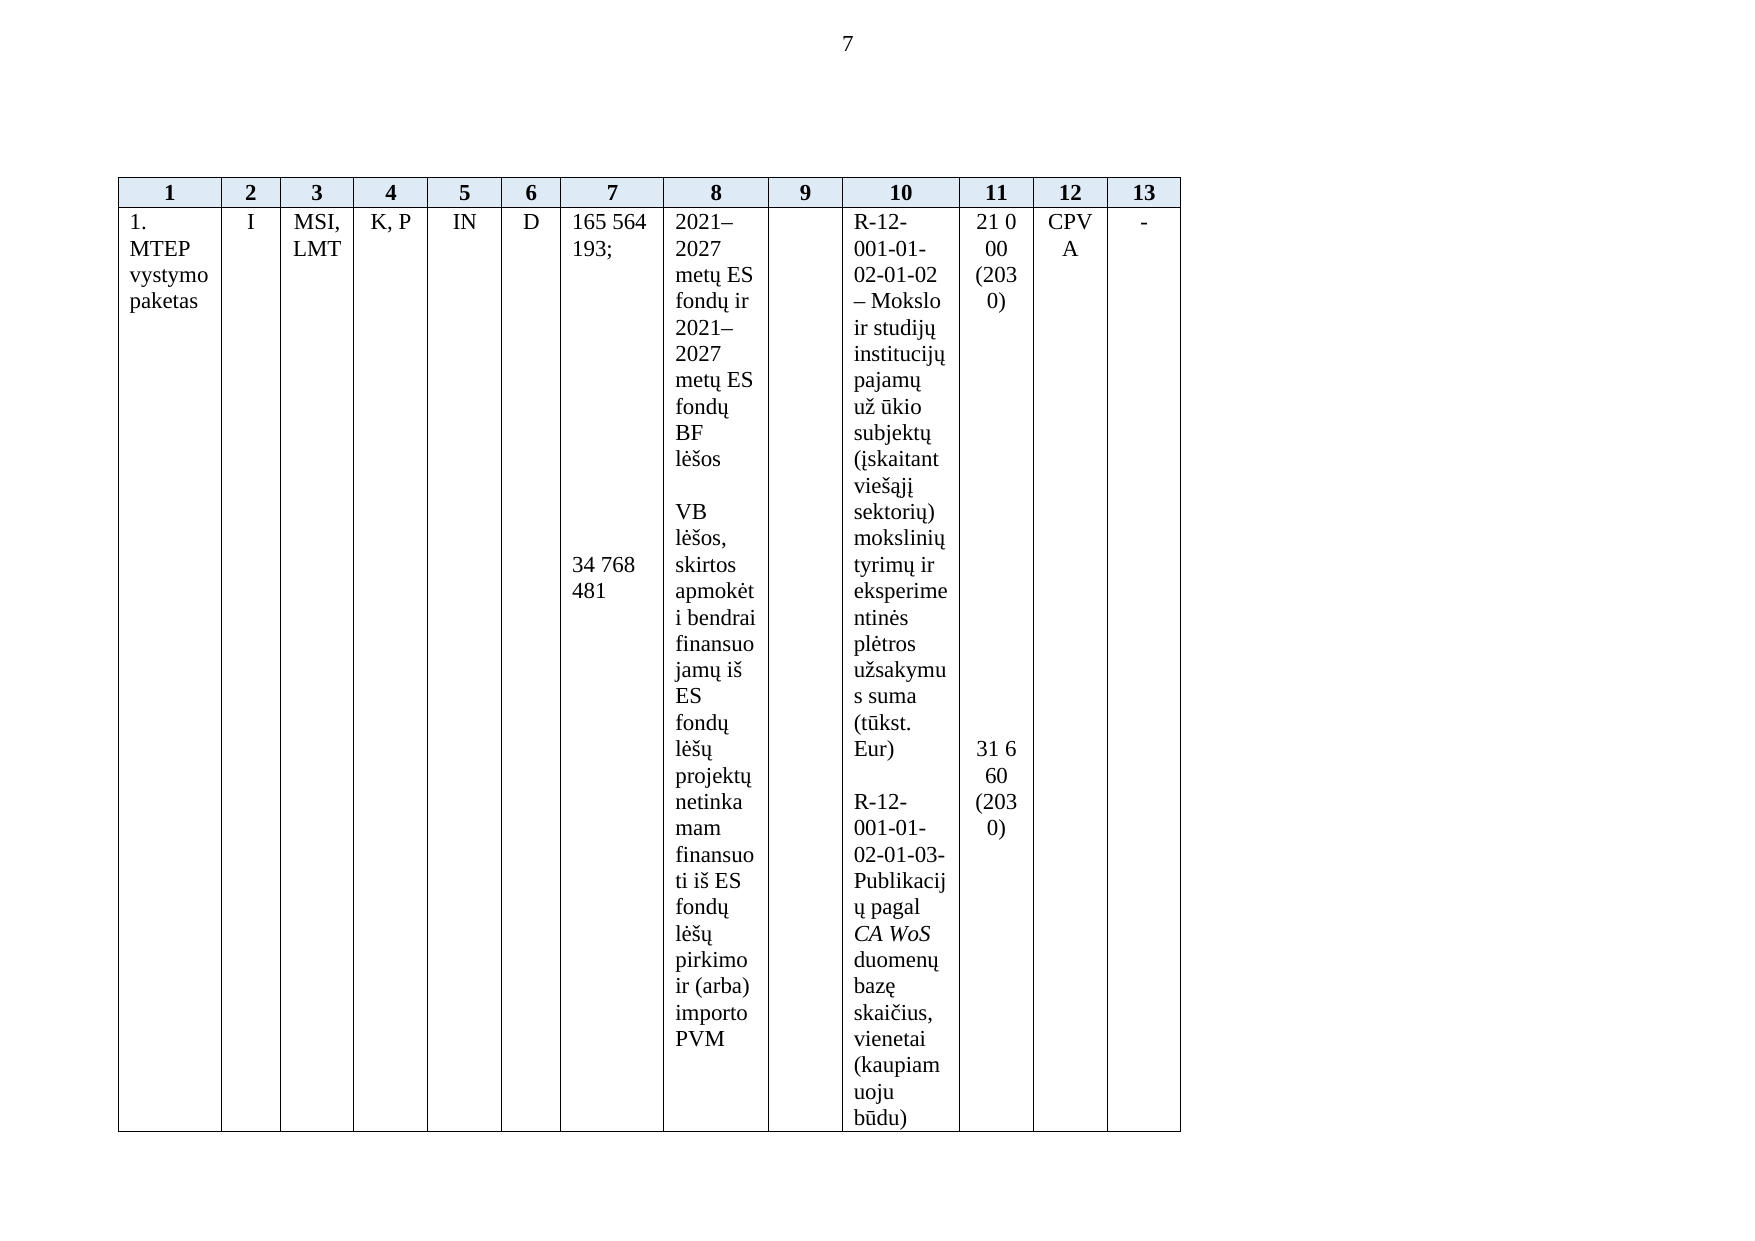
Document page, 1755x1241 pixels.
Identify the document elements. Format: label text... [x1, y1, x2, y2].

table_cell 2021–2027 metų ES fondų ir 2021–2027 metų ES fondų BF lėšos VB lėšos, skirtos apmokėti bendrai finansuojamų iš ES fondų lėšų projektų netinkamam finansuoti iš ES fondų lėšų pirkimo ir (arba) importo PVM [664, 208, 768, 1131]
table_cell K, P [354, 208, 427, 1131]
table_cell 165 564 193; 34 768 481 [561, 208, 663, 1131]
table_cell MSI, LMT [281, 208, 353, 1131]
table_cell 10 [843, 178, 959, 207]
table_cell 3 [281, 178, 353, 207]
table_cell R-12-001-01-02-01-02 – Mokslo ir studijų institucijų pajamų už ūkio subjektų (įskaitant viešąjį sektorių) mokslinių tyrimų ir eksperimentinės plėtros užsakymus suma (tūkst. Eur) R-12-001-01-02-01-03-Publikacijų pagal CA WoS duomenų bazę skaičius, vienetai (kaupiamuoju būdu) [843, 208, 959, 1131]
table_cell 4 [354, 178, 427, 207]
table_cell 2 [222, 178, 280, 207]
table_cell 6 [502, 178, 560, 207]
table_cell 21 000 (2030) 31 660 (2030) [960, 208, 1033, 1131]
table_cell 5 [428, 178, 501, 207]
table_cell 9 [769, 178, 842, 207]
table_cell 8 [664, 178, 768, 207]
table_cell 1 [119, 178, 221, 207]
table_cell 13 [1108, 178, 1180, 207]
table_cell 1. MTEP vystymo paketas [119, 208, 221, 1131]
table_cell I [222, 208, 280, 1131]
table_cell IN [428, 208, 501, 1131]
table_cell 12 [1034, 178, 1107, 207]
table_cell [769, 208, 842, 1131]
table_cell 7 [561, 178, 663, 207]
table_cell - [1108, 208, 1180, 1131]
table_cell CPVA [1034, 208, 1107, 1131]
table_cell D [502, 208, 560, 1131]
table_cell 11 [960, 178, 1033, 207]
